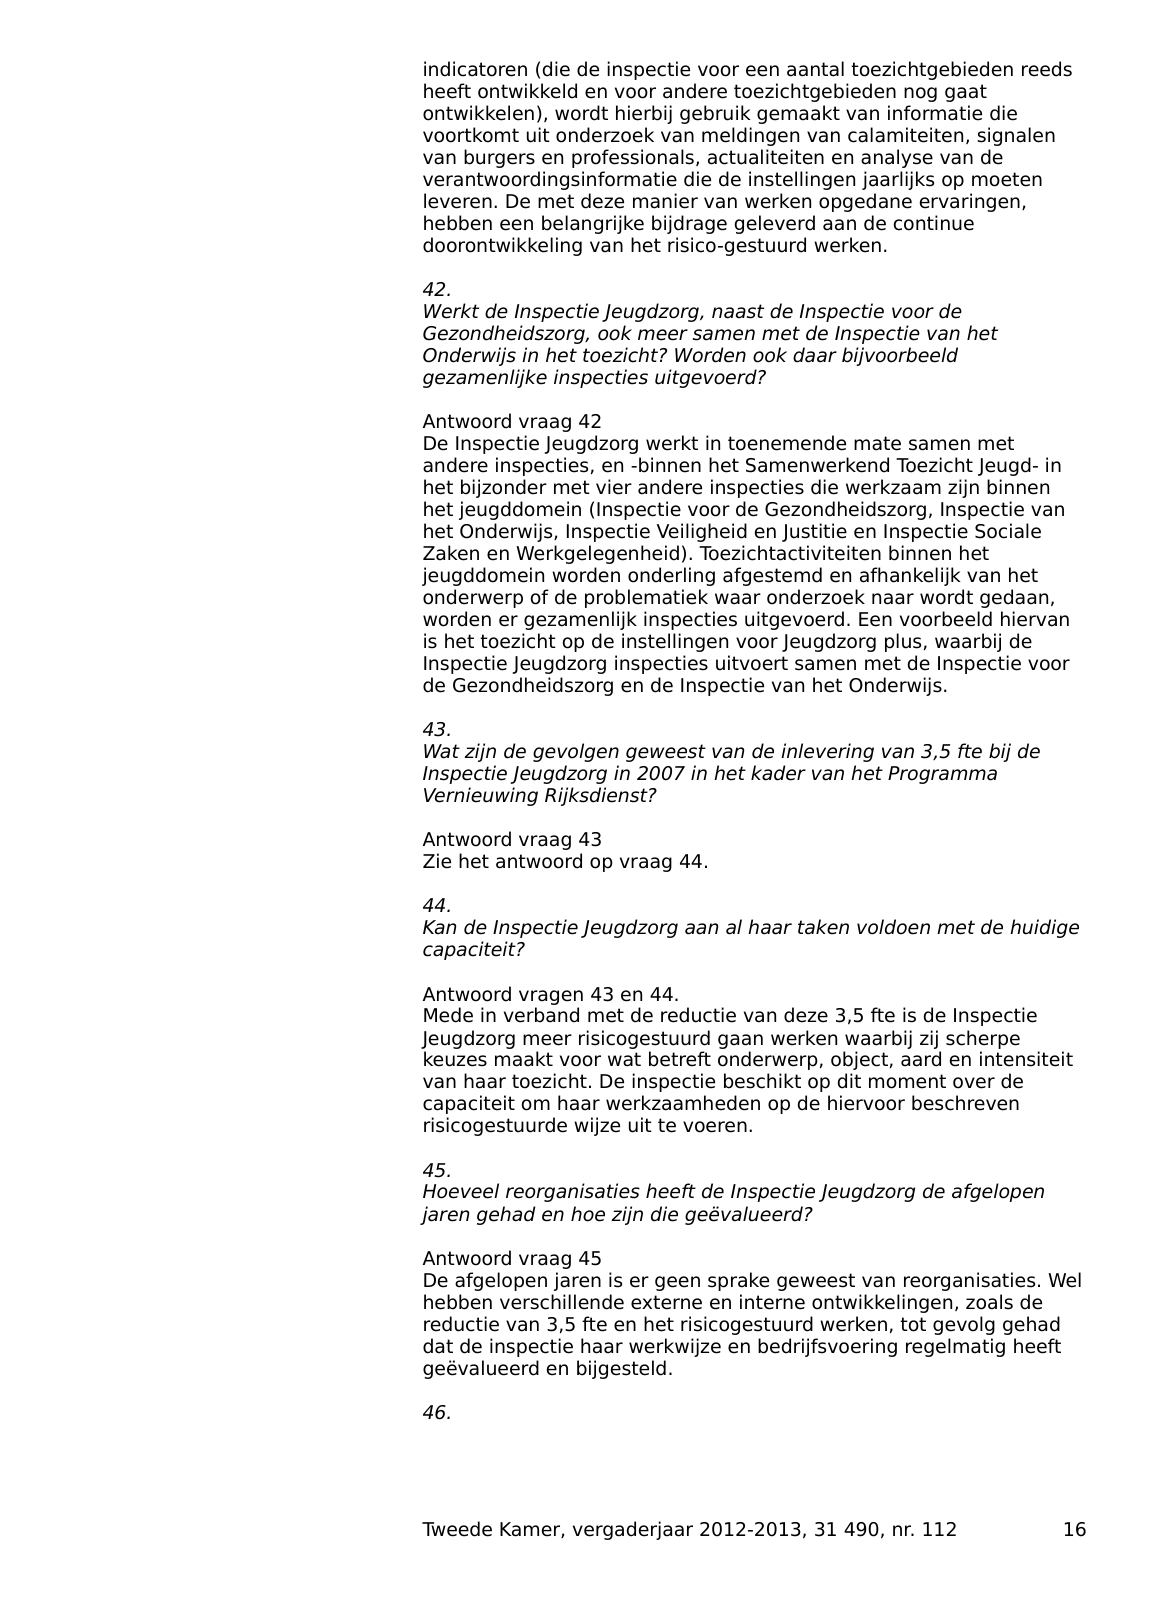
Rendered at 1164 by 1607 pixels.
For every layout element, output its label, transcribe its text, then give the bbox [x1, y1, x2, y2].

text Kan de Inspectie Jeugdzorg aan al haar taken voldoen met de huidige capaciteit? [422, 917, 1087, 961]
text Mede in verband met de reductie van deze 3,5 fte is de Inspectie Jeugdzorg meer risicogestuurd gaan werken waarbij zij scherpe keuzes maakt voor wat betreft onderwerp, object, aard en intensiteit van haar toezicht. De inspectie beschikt op dit moment over de capaciteit om haar werkzaamheden op de hiervoor beschreven risicogestuurde wijze uit te voeren. [422, 1005, 1087, 1137]
text 44. [422, 895, 1087, 917]
text Antwoord vragen 43 en 44. [422, 983, 1087, 1005]
text 46. [422, 1402, 1087, 1424]
text 45. [422, 1159, 1087, 1181]
text Werkt de Inspectie Jeugdzorg, naast de Inspectie voor de Gezondheidszorg, ook meer samen met de Inspectie van het Onderwijs in het toezicht? Worden ook daar bijvoorbeeld gezamenlijke inspecties uitgevoerd? [422, 301, 1087, 389]
text De afgelopen jaren is er geen sprake geweest van reorganisaties. Wel hebben verschillende externe en interne ontwikkelingen, zoals de reductie van 3,5 fte en het risicogestuurd werken, tot gevolg gehad dat de inspectie haar werkwijze en bedrijfsvoering regelmatig heeft geëvalueerd en bijgesteld. [422, 1269, 1087, 1379]
text indicatoren (die de inspectie voor een aantal toezichtgebieden reeds heeft ontwikkeld en voor andere toezichtgebieden nog gaat ontwikkelen), wordt hierbij gebruik gemaakt van informatie die voortkomt uit onderzoek van meldingen van calamiteiten, signalen van burgers en professionals, actualiteiten en analyse van de verantwoordingsinformatie die de instellingen jaarlijks op moeten leveren. De met deze manier van werken opgedane ervaringen, hebben een belangrijke bijdrage geleverd aan de continue doorontwikkeling van het risico-gestuurd werken. [422, 59, 1087, 257]
text Antwoord vraag 42 [422, 411, 1087, 433]
text Antwoord vraag 45 [422, 1248, 1087, 1269]
text Zie het antwoord op vraag 44. [422, 851, 1087, 873]
text Hoeveel reorganisaties heeft de Inspectie Jeugdzorg de afgelopen jaren gehad en hoe zijn die geëvalueerd? [422, 1181, 1087, 1225]
text 42. [422, 279, 1087, 301]
text 43. [422, 719, 1087, 741]
text De Inspectie Jeugdzorg werkt in toenemende mate samen met andere inspecties, en -binnen het Samenwerkend Toezicht Jeugd- in het bijzonder met vier andere inspecties die werkzaam zijn binnen het jeugddomein (Inspectie voor de Gezondheidszorg, Inspectie van het Onderwijs, Inspectie Veiligheid en Justitie en Inspectie Sociale Zaken en Werkgelegenheid). Toezichtactiviteiten binnen het jeugddomein worden onderling afgestemd en afhankelijk van het onderwerp of de problematiek waar onderzoek naar wordt gedaan, worden er gezamenlijk inspecties uitgevoerd. Een voorbeeld hiervan is het toezicht op de instellingen voor Jeugdzorg plus, waarbij de Inspectie Jeugdzorg inspecties uitvoert samen met de Inspectie voor de Gezondheidszorg en de Inspectie van het Onderwijs. [422, 433, 1087, 697]
text Antwoord vraag 43 [422, 829, 1087, 851]
text Wat zijn de gevolgen geweest van de inlevering van 3,5 fte bij de Inspectie Jeugdzorg in 2007 in het kader van het Programma Vernieuwing Rijksdienst? [422, 741, 1087, 807]
